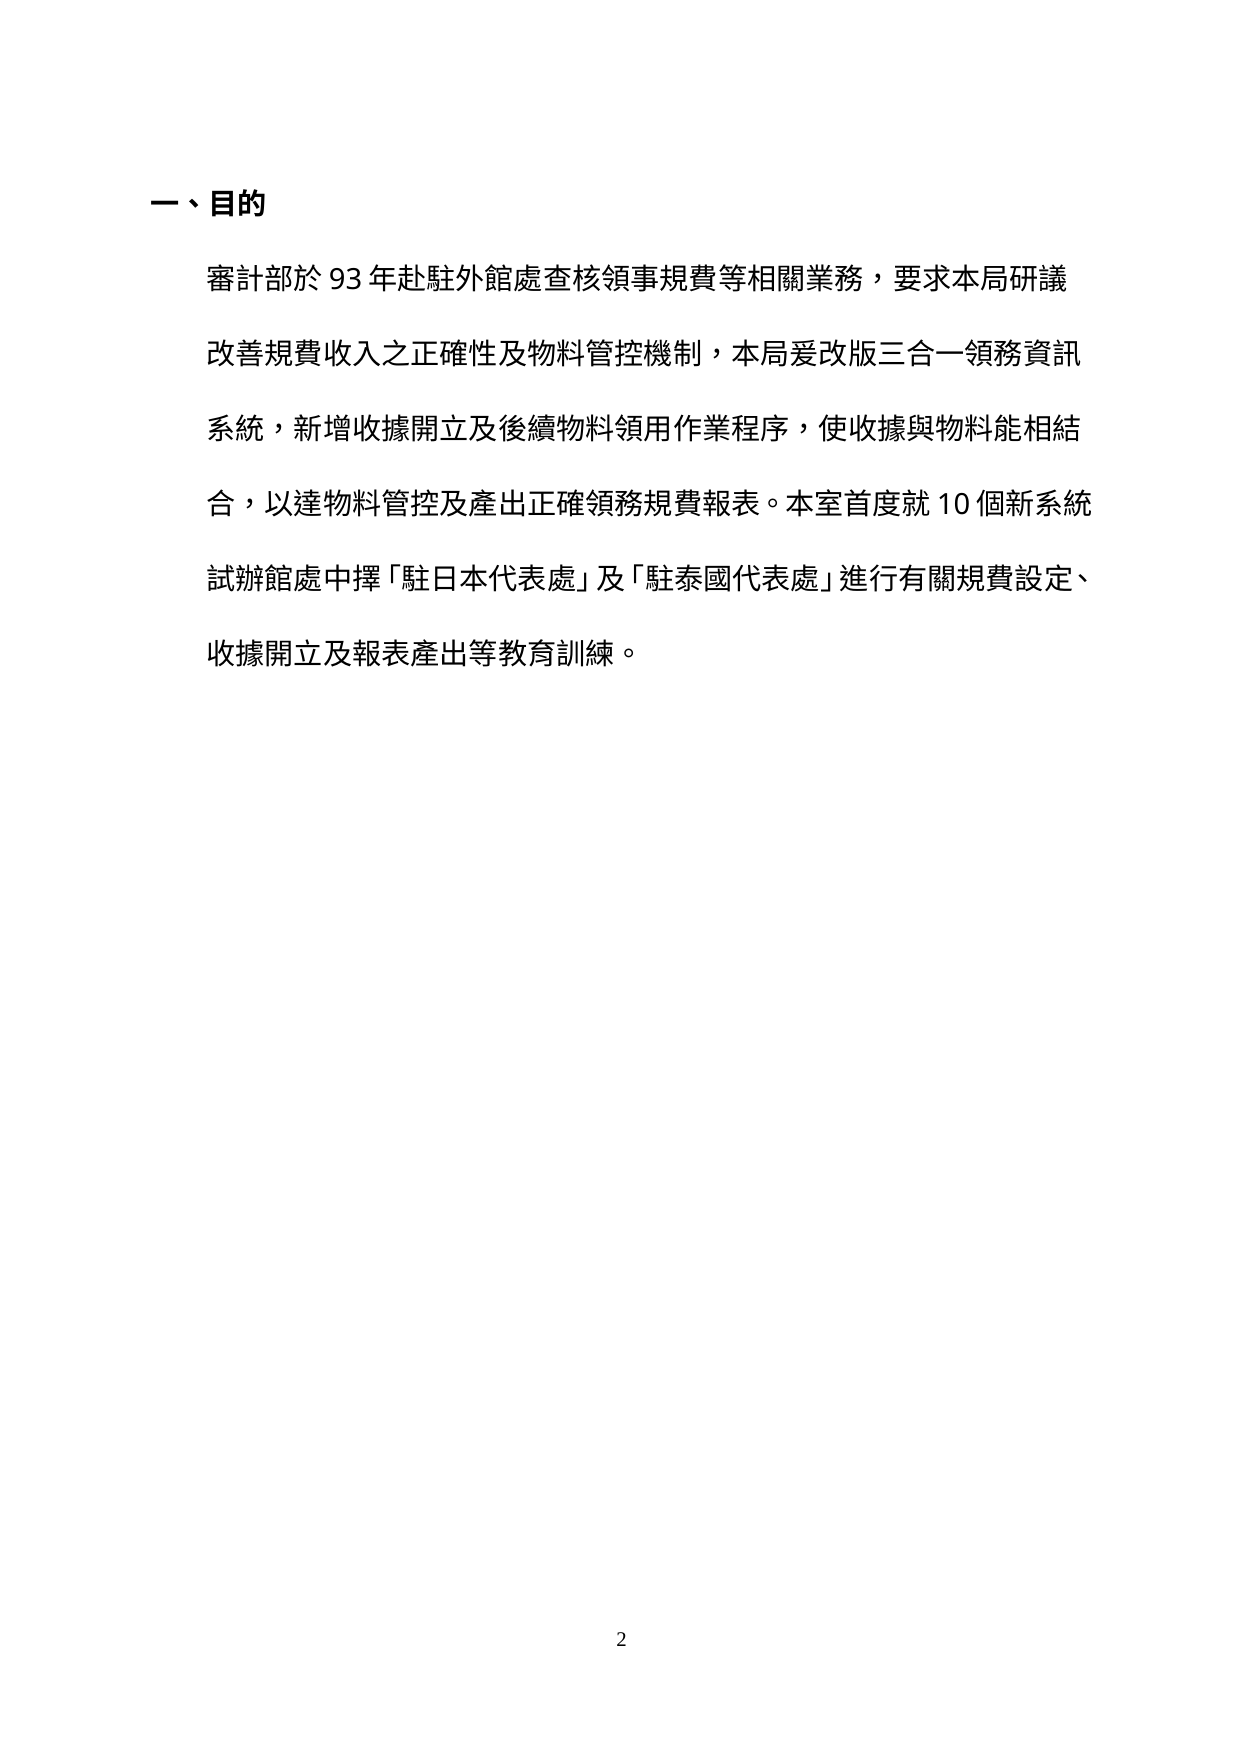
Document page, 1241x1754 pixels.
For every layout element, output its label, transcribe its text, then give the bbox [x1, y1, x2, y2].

text 一、目的 [150, 164, 1092, 239]
text 審計部於93年赴駐外館處查核領事規費等相關業務，要求本局研議改善規費收入之正確性及物料管控機制，本局爰改版三合一領務資訊系統，新增收據開立及後續物料領用作業程序，使收據與物料能相結合，以達物料管控及產出正確領務規費報表。本室首度就10個新系統試辦館處中擇「駐日本代表處」及「駐泰國代表處」進行有關規費設定、收據開立及報表產出等教育訓練。 [206, 239, 1092, 689]
